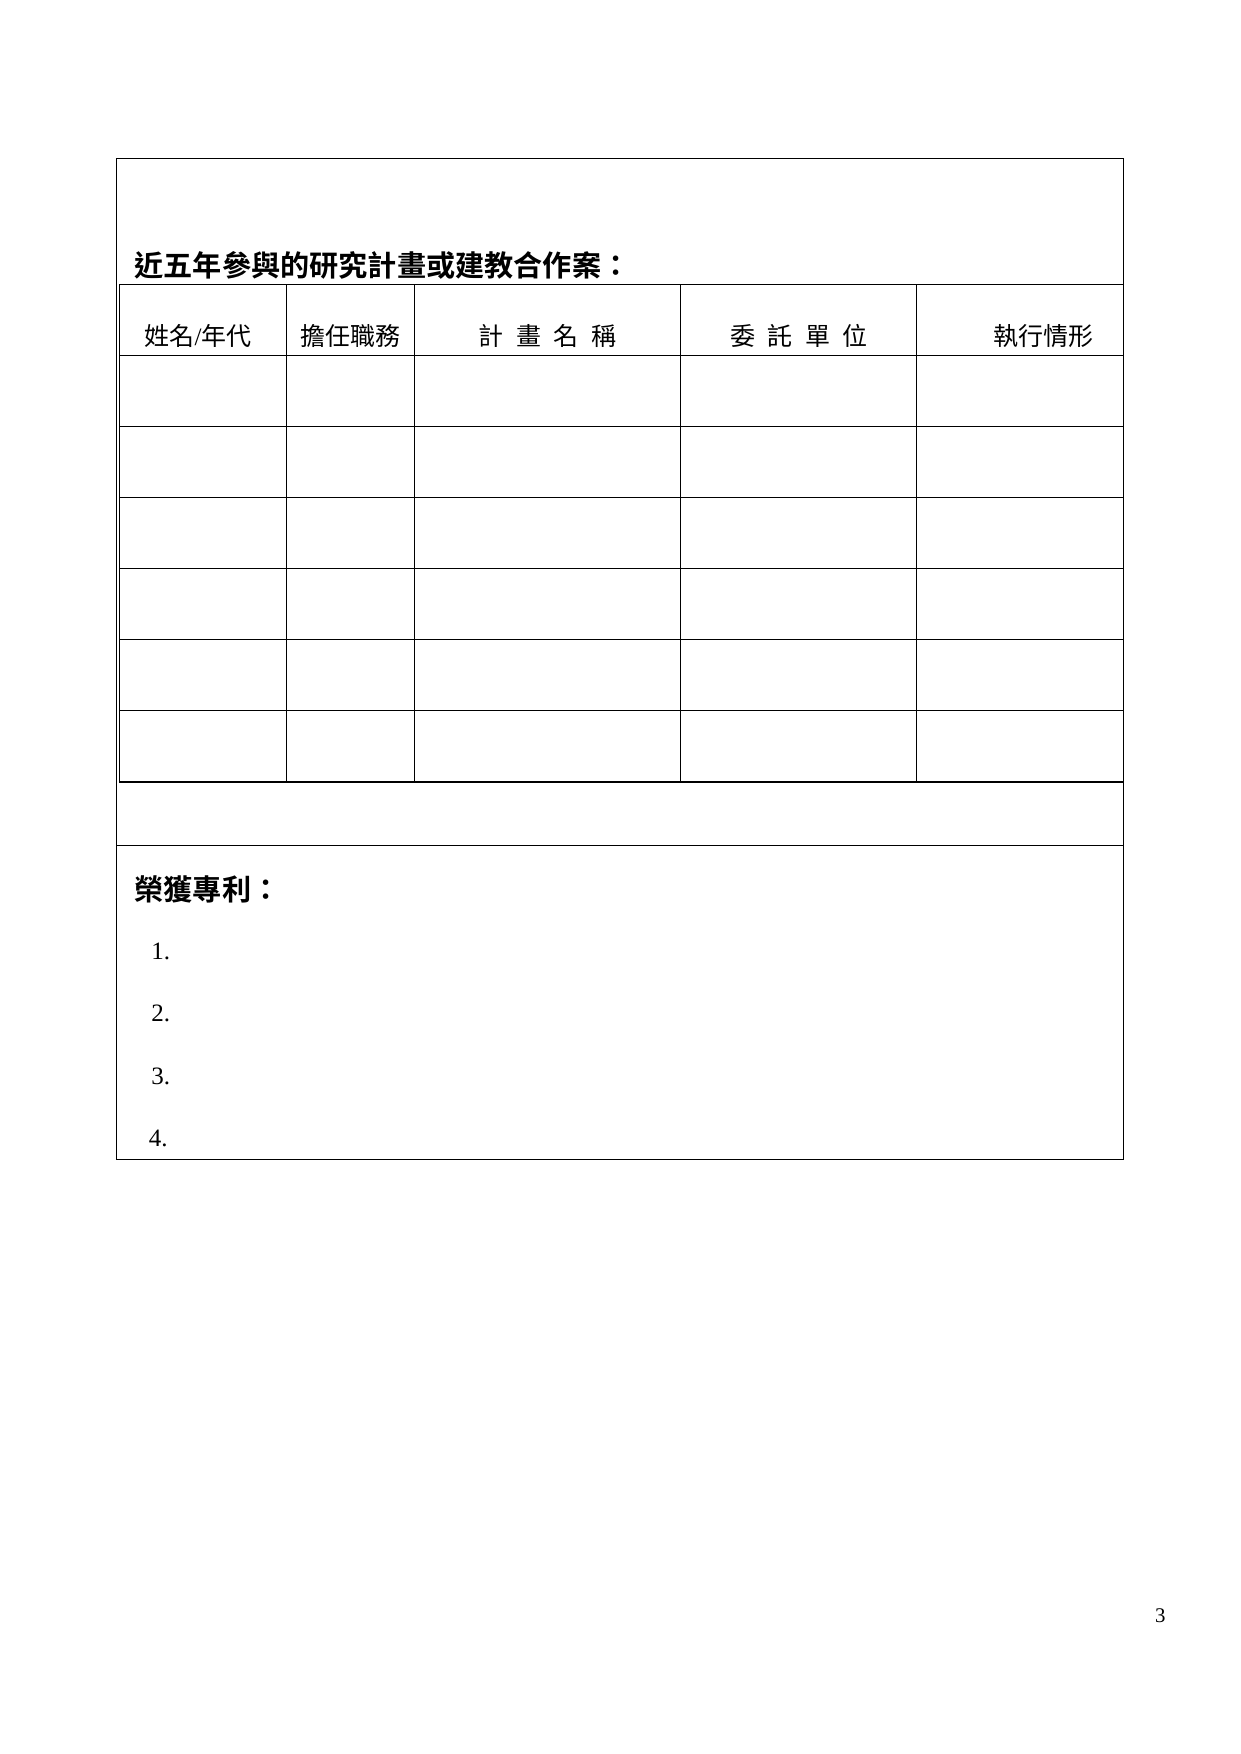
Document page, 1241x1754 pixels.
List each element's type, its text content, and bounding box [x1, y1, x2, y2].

table_header 姓名/年代 [120, 285, 286, 355]
table_cell [681, 356, 916, 426]
table_cell [120, 640, 286, 710]
table_cell [415, 711, 680, 781]
table_header 計 畫 名 稱 [415, 285, 680, 355]
table_cell [917, 569, 1123, 639]
table_header 擔任職務 [287, 285, 414, 355]
table_cell [287, 640, 414, 710]
table_cell [287, 711, 414, 781]
table_cell [917, 356, 1123, 426]
table_cell [287, 498, 414, 568]
table_cell [917, 711, 1123, 781]
table_cell [120, 427, 286, 497]
table_cell [415, 356, 680, 426]
table_header 近五年參與的研究計畫或建教合作案： [117, 159, 1123, 845]
table_cell [120, 569, 286, 639]
table_cell [681, 711, 916, 781]
table_cell [415, 640, 680, 710]
table_cell 榮獲專利： 1. 2. 3. 4. [117, 846, 1123, 1158]
table_cell [681, 640, 916, 710]
table_cell [415, 498, 680, 568]
table_cell [917, 640, 1123, 710]
table_cell [917, 498, 1123, 568]
table_cell [415, 569, 680, 639]
table_cell [415, 427, 680, 497]
table_cell [287, 427, 414, 497]
table_cell [681, 427, 916, 497]
table_cell [287, 569, 414, 639]
table_cell [120, 498, 286, 568]
table_cell [917, 427, 1123, 497]
table_cell [287, 356, 414, 426]
table_cell [120, 711, 286, 781]
table_header 委 託 單 位 [681, 285, 916, 355]
table_cell [681, 498, 916, 568]
table_header 執行情形 [917, 285, 1123, 355]
table_cell [120, 356, 286, 426]
table_cell [681, 569, 916, 639]
